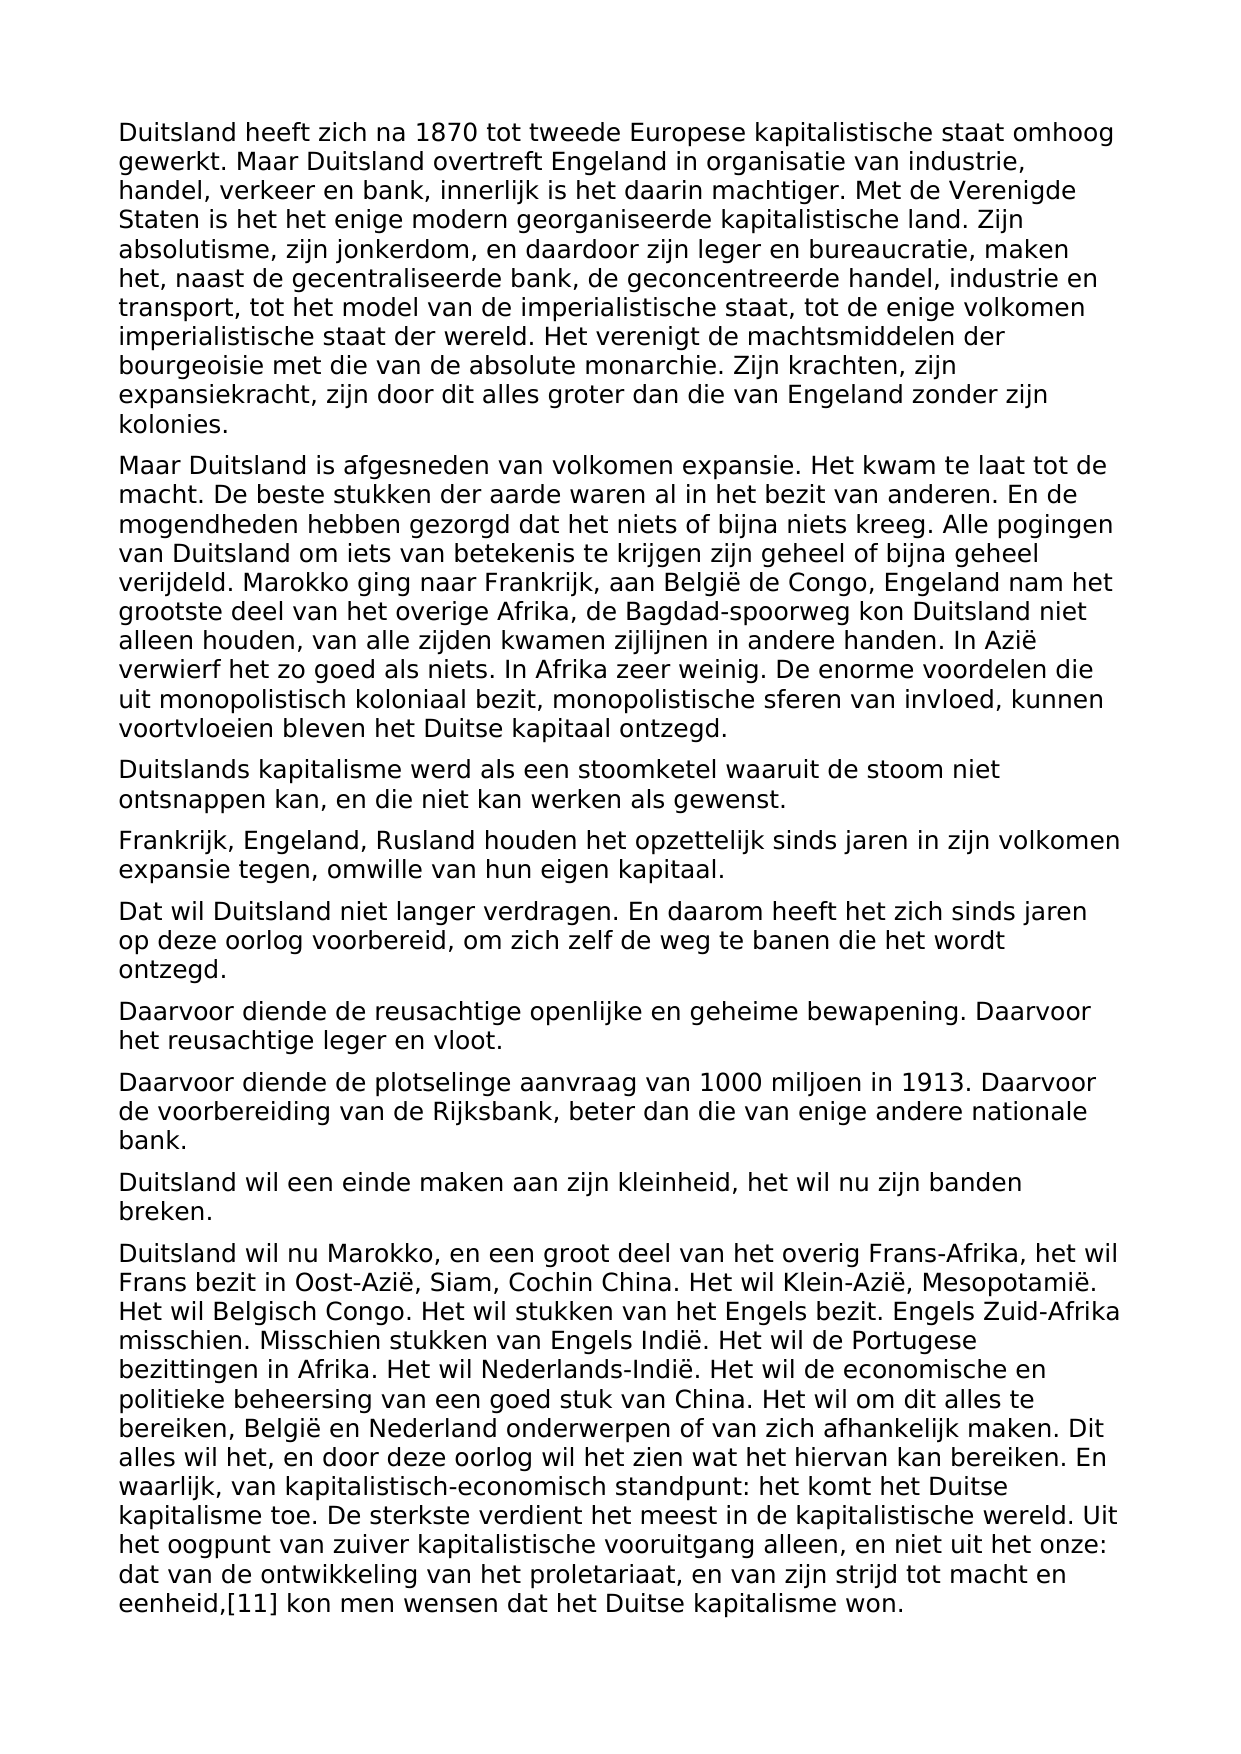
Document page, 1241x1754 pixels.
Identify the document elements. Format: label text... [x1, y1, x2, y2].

text Duitsland wil een einde maken aan zijn kleinheid, het wil nu zijn banden breken. [118, 1168, 1122, 1226]
text Duitsland wil nu Marokko, en een groot deel van het overig Frans-Afrika, het wil Frans bezit in Oost-Azië, Siam, Cochin China. Het wil Klein-Azië, Mesopotamië. Het wil Belgisch Congo. Het wil stukken van het Engels bezit. Engels Zuid-Afrika misschien. Misschien stukken van Engels Indië. Het wil de Portugese bezittingen in Afrika. Het wil Nederlands-Indië. Het wil de economische en politieke beheersing van een goed stuk van China. Het wil om dit alles te bereiken, België en Nederland onderwerpen of van zich afhankelijk maken. Dit alles wil het, en door deze oorlog wil het zien wat het hiervan kan bereiken. En waarlijk, van kapitalistisch-economisch standpunt: het komt het Duitse kapitalisme toe. De sterkste verdient het meest in de kapitalistische wereld. Uit het oogpunt van zuiver kapitalistische vooruitgang alleen, en niet uit het onze: dat van de ontwikkeling van het proletariaat, en van zijn strijd tot macht en eenheid,[11] kon men wensen dat het Duitse kapitalisme won. [118, 1239, 1122, 1618]
text Daarvoor diende de plotselinge aanvraag van 1000 miljoen in 1913. Daarvoor de voorbereiding van de Rijksbank, beter dan die van enige andere nationale bank. [118, 1068, 1122, 1156]
text Duitsland heeft zich na 1870 tot tweede Europese kapitalistische staat omhoog gewerkt. Maar Duitsland overtreft Engeland in organisatie van industrie, handel, verkeer en bank, innerlijk is het daarin machtiger. Met de Verenigde Staten is het het enige modern georganiseerde kapitalistische land. Zijn absolutisme, zijn jonkerdom, en daardoor zijn leger en bureaucratie, maken het, naast de gecentraliseerde bank, de geconcentreerde handel, industrie en transport, tot het model van de imperialistische staat, tot de enige volkomen imperialistische staat der wereld. Het verenigt de machtsmiddelen der bourgeoisie met die van de absolute monarchie. Zijn krachten, zijn expansiekracht, zijn door dit alles groter dan die van Engeland zonder zijn kolonies. [118, 118, 1122, 439]
text Dat wil Duitsland niet langer verdragen. En daarom heeft het zich sinds jaren op deze oorlog voorbereid, om zich zelf de weg te banen die het wordt ontzegd. [118, 897, 1122, 985]
text Duitslands kapitalisme werd als een stoomketel waaruit de stoom niet ontsnappen kan, en die niet kan werken als gewenst. [118, 756, 1122, 814]
text Frankrijk, Engeland, Rusland houden het opzettelijk sinds jaren in zijn volkomen expansie tegen, omwille van hun eigen kapitaal. [118, 826, 1122, 885]
text Daarvoor diende de reusachtige openlijke en geheime bewapening. Daarvoor het reusachtige leger en vloot. [118, 997, 1122, 1056]
text Maar Duitsland is afgesneden van volkomen expansie. Het kwam te laat tot de macht. De beste stukken der aarde waren al in het bezit van anderen. En de mogendheden hebben gezorgd dat het niets of bijna niets kreeg. Alle pogingen van Duitsland om iets van betekenis te krijgen zijn geheel of bijna geheel verijdeld. Marokko ging naar Frankrijk, aan België de Congo, Engeland nam het grootste deel van het overige Afrika, de Bagdad-spoorweg kon Duitsland niet alleen houden, van alle zijden kwamen zijlijnen in andere handen. In Azië verwierf het zo goed als niets. In Afrika zeer weinig. De enorme voordelen die uit monopolistisch koloniaal bezit, monopolistische sferen van invloed, kunnen voortvloeien bleven het Duitse kapitaal ontzegd. [118, 451, 1122, 743]
